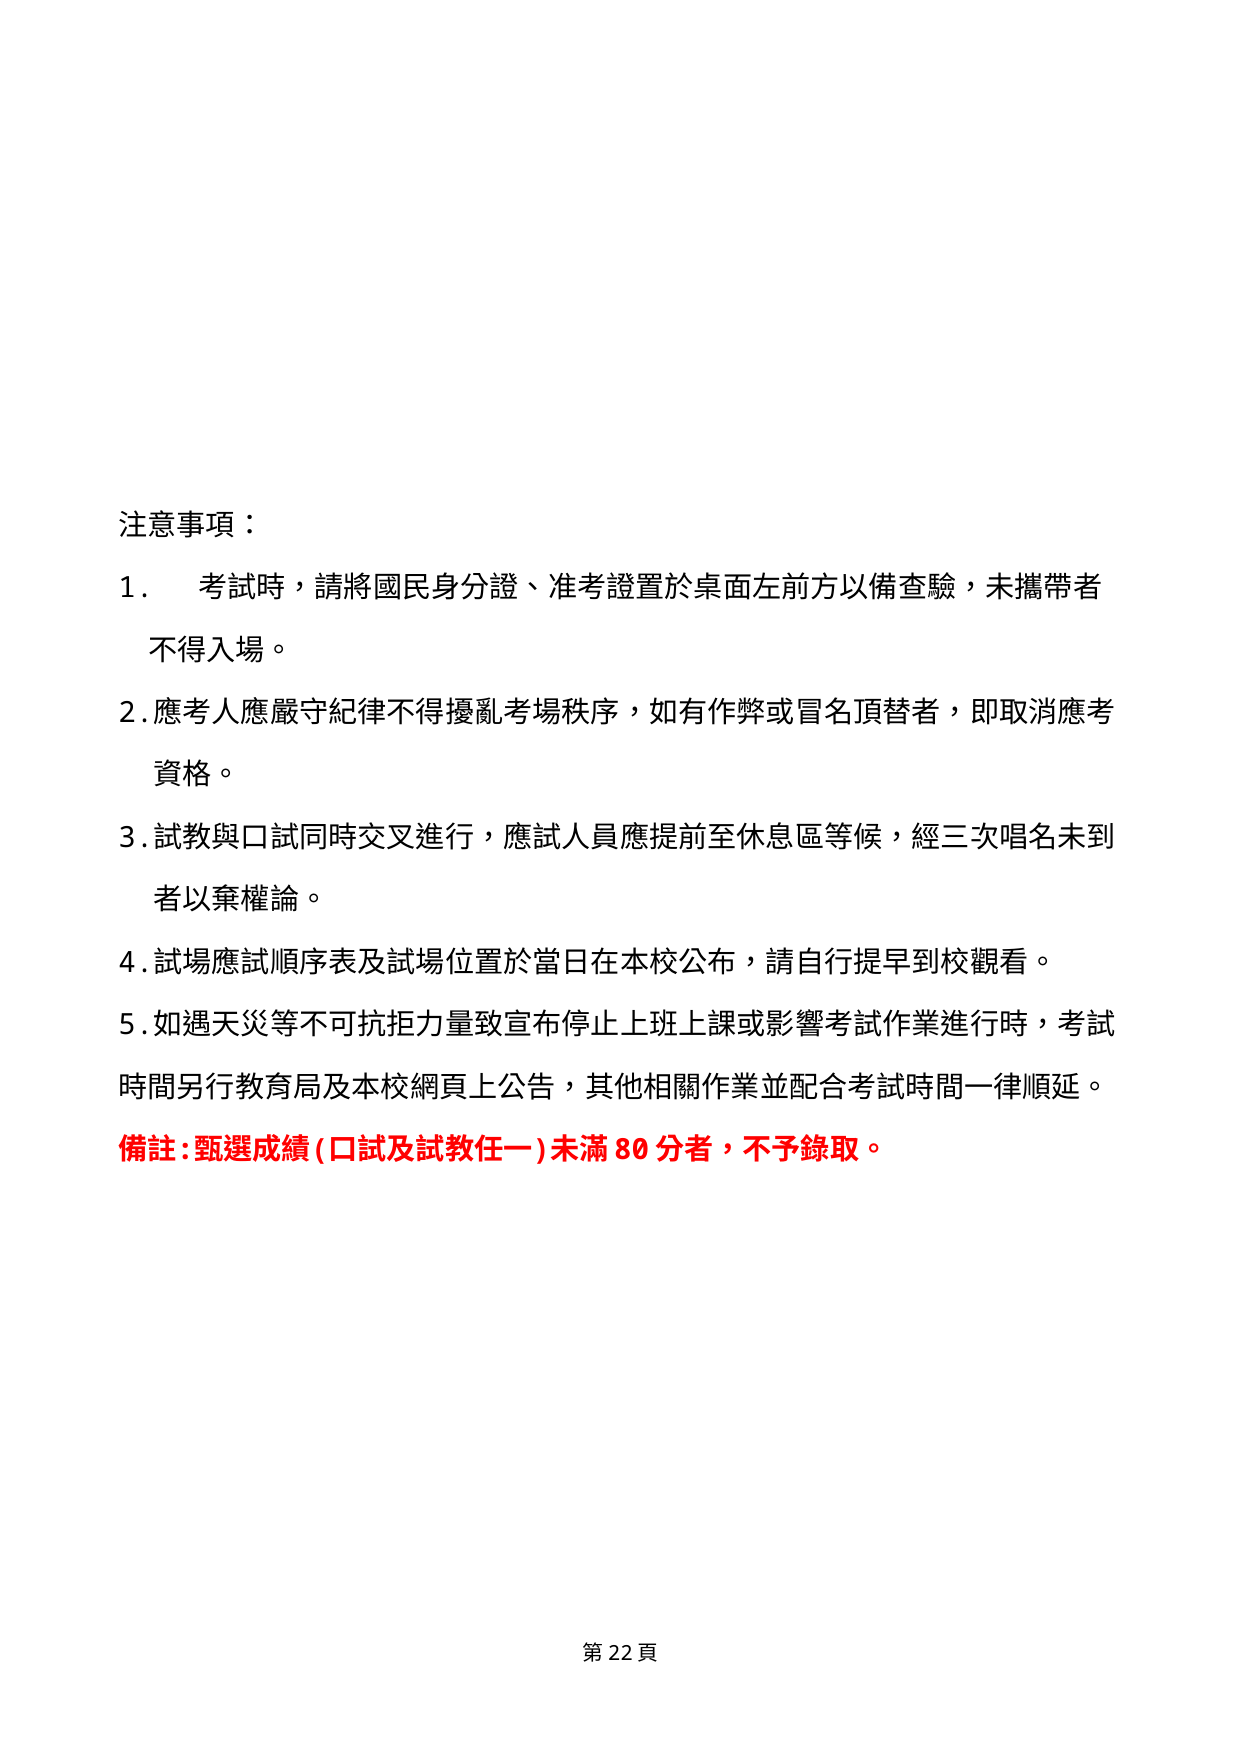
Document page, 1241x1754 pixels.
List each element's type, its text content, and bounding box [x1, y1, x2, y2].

text 4.試場應試順序表及試場位置於當日在本校公布，請自行提早到校觀看。 [118, 918, 1122, 981]
text 注意事項： [118, 481, 1122, 543]
text 資格。 [118, 731, 1122, 793]
text 備註:甄選成績(口試及試教任一)未滿80分者，不予錄取。 [118, 1106, 1122, 1168]
text 者以棄權論。 [118, 856, 1122, 918]
text 2.應考人應嚴守紀律不得擾亂考場秩序，如有作弊或冒名頂替者，即取消應考 [118, 668, 1122, 731]
text 3.試教與口試同時交叉進行，應試人員應提前至休息區等候，經三次唱名未到 [118, 793, 1122, 856]
list 考試時，請將國民身分證、准考證置於桌面左前方以備查驗，未攜帶者不得入場。 [118, 543, 1122, 668]
text 5.如遇天災等不可抗拒力量致宣布停止上班上課或影響考試作業進行時，考試 時間另行教育局及本校網頁上公告，其他相關作業並配合考試時間一律順延。 [118, 981, 1122, 1106]
